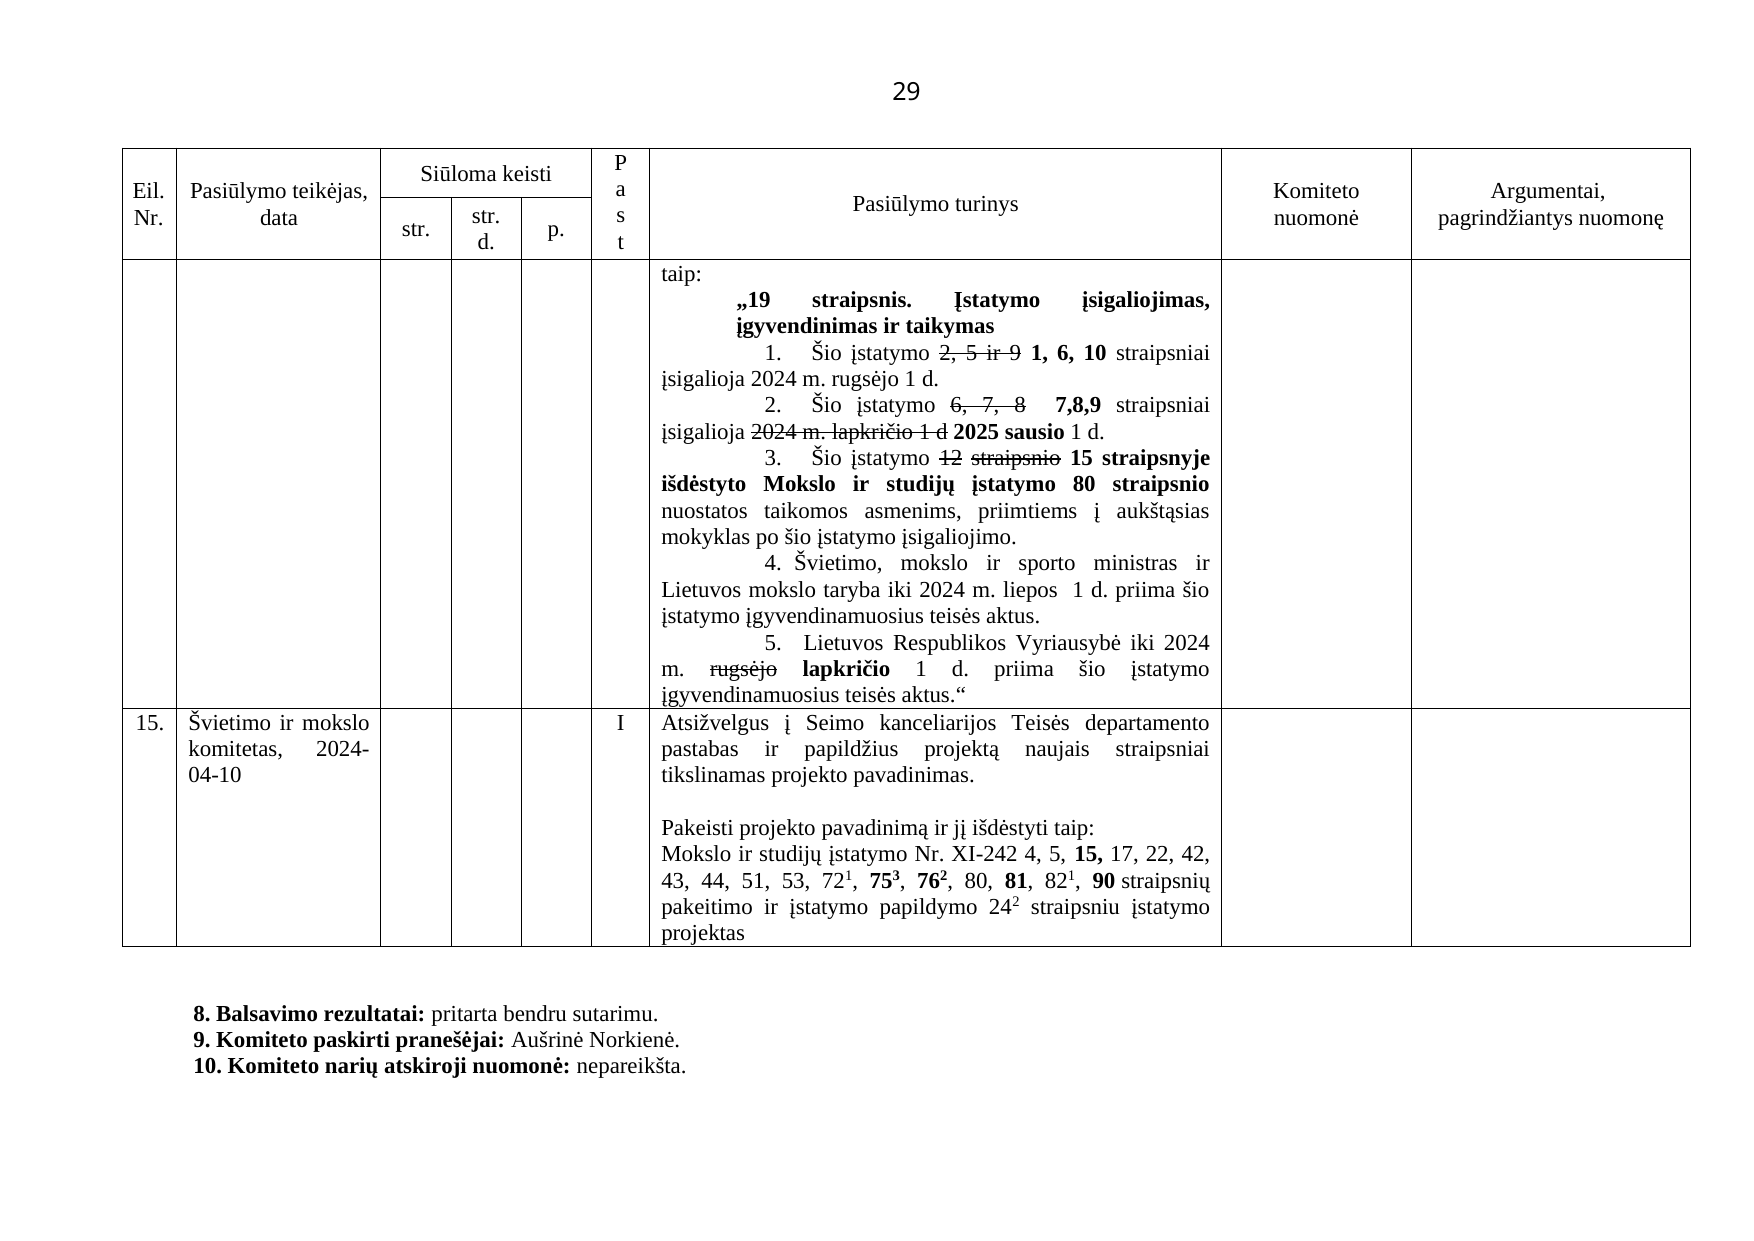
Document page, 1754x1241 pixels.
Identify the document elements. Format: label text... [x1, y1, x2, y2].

table_header Pasiūlymo turinys [650, 149, 1221, 258]
text 9. Komiteto paskirti pranešėjai: Aušrinė Norkienė. [118, 1026, 1695, 1052]
table_cell [1222, 709, 1411, 946]
table_cell [177, 260, 380, 708]
table_cell taip: „19 straipsnis. Įstatymo įsigaliojimas, įgyvendinimas ir taikymas 1. Šio įstatymo 2, 5 ir 9 1, 6, 10 straipsniai įsigalioja 2024 m. rugsėjo 1 d. 2. Šio įstatymo 6, 7, 8 7,8,9 straipsniai įsigalioja 2024 m. lapkričio 1 d 2025 sausio 1 d. 3. Šio įstatymo 12 straipsnio 15 straipsnyje išdėstyto Mokslo ir studijų įstatymo 80 straipsnio nuostatos taikomos asmenims, priimtiems į aukštąsias mokyklas po šio įstatymo įsigaliojimo. 4. Švietimo, mokslo ir sporto ministras ir Lietuvos mokslo taryba iki 2024 m. liepos 1 d. priima šio įstatymo įgyvendinamuosius teisės aktus. 5. Lietuvos Respublikos Vyriausybė iki 2024 m. rugsėjo lapkričio 1 d. priima šio įstatymo įgyvendinamuosius teisės aktus.“ [650, 260, 1221, 708]
table_cell p. [522, 198, 591, 258]
table_header Eil. Nr. [123, 149, 176, 258]
table_header Argumentai, pagrindžiantys nuomonę [1412, 149, 1690, 258]
table_cell [522, 260, 591, 708]
table_header Pasiūlymo teikėjas, data [177, 149, 380, 258]
table_cell I [592, 709, 649, 946]
text 8. Balsavimo rezultatai: pritarta bendru sutarimu. [118, 999, 1695, 1026]
table_cell 15. [123, 709, 176, 946]
text 10. Komiteto narių atskiroji nuomonė: nepareikšta. [118, 1052, 1695, 1079]
table_cell [381, 709, 451, 946]
table_cell [452, 709, 521, 946]
table_cell [1222, 260, 1411, 708]
table_header Pastabos [592, 149, 649, 258]
table_cell [123, 260, 176, 708]
table_cell [452, 260, 521, 708]
table_cell [592, 260, 649, 708]
table_cell [1412, 260, 1690, 708]
table_cell str. d. [452, 198, 521, 258]
table_cell [522, 709, 591, 946]
table_cell str. [381, 198, 451, 258]
table_cell Atsižvelgus į Seimo kanceliarijos Teisės departamento pastabas ir papildžius projektą naujais straipsniai tikslinamas projekto pavadinimas. Pakeisti projekto pavadinimą ir jį išdėstyti taip: Mokslo ir studijų įstatymo Nr. XI-242 4, 5, 15, 17, 22, 42, 43, 44, 51, 53, 721, 753, 762, 80, 81, 821, 90 straipsnių pakeitimo ir įstatymo papildymo 242 straipsniu įstatymo projektas [650, 709, 1221, 946]
table_cell Švietimo ir mokslo komitetas, 2024-04-10 [177, 709, 380, 946]
table_header Siūloma keisti [381, 149, 591, 197]
table_cell [381, 260, 451, 708]
table_cell [1412, 709, 1690, 946]
table_header Komiteto nuomonė [1222, 149, 1411, 258]
